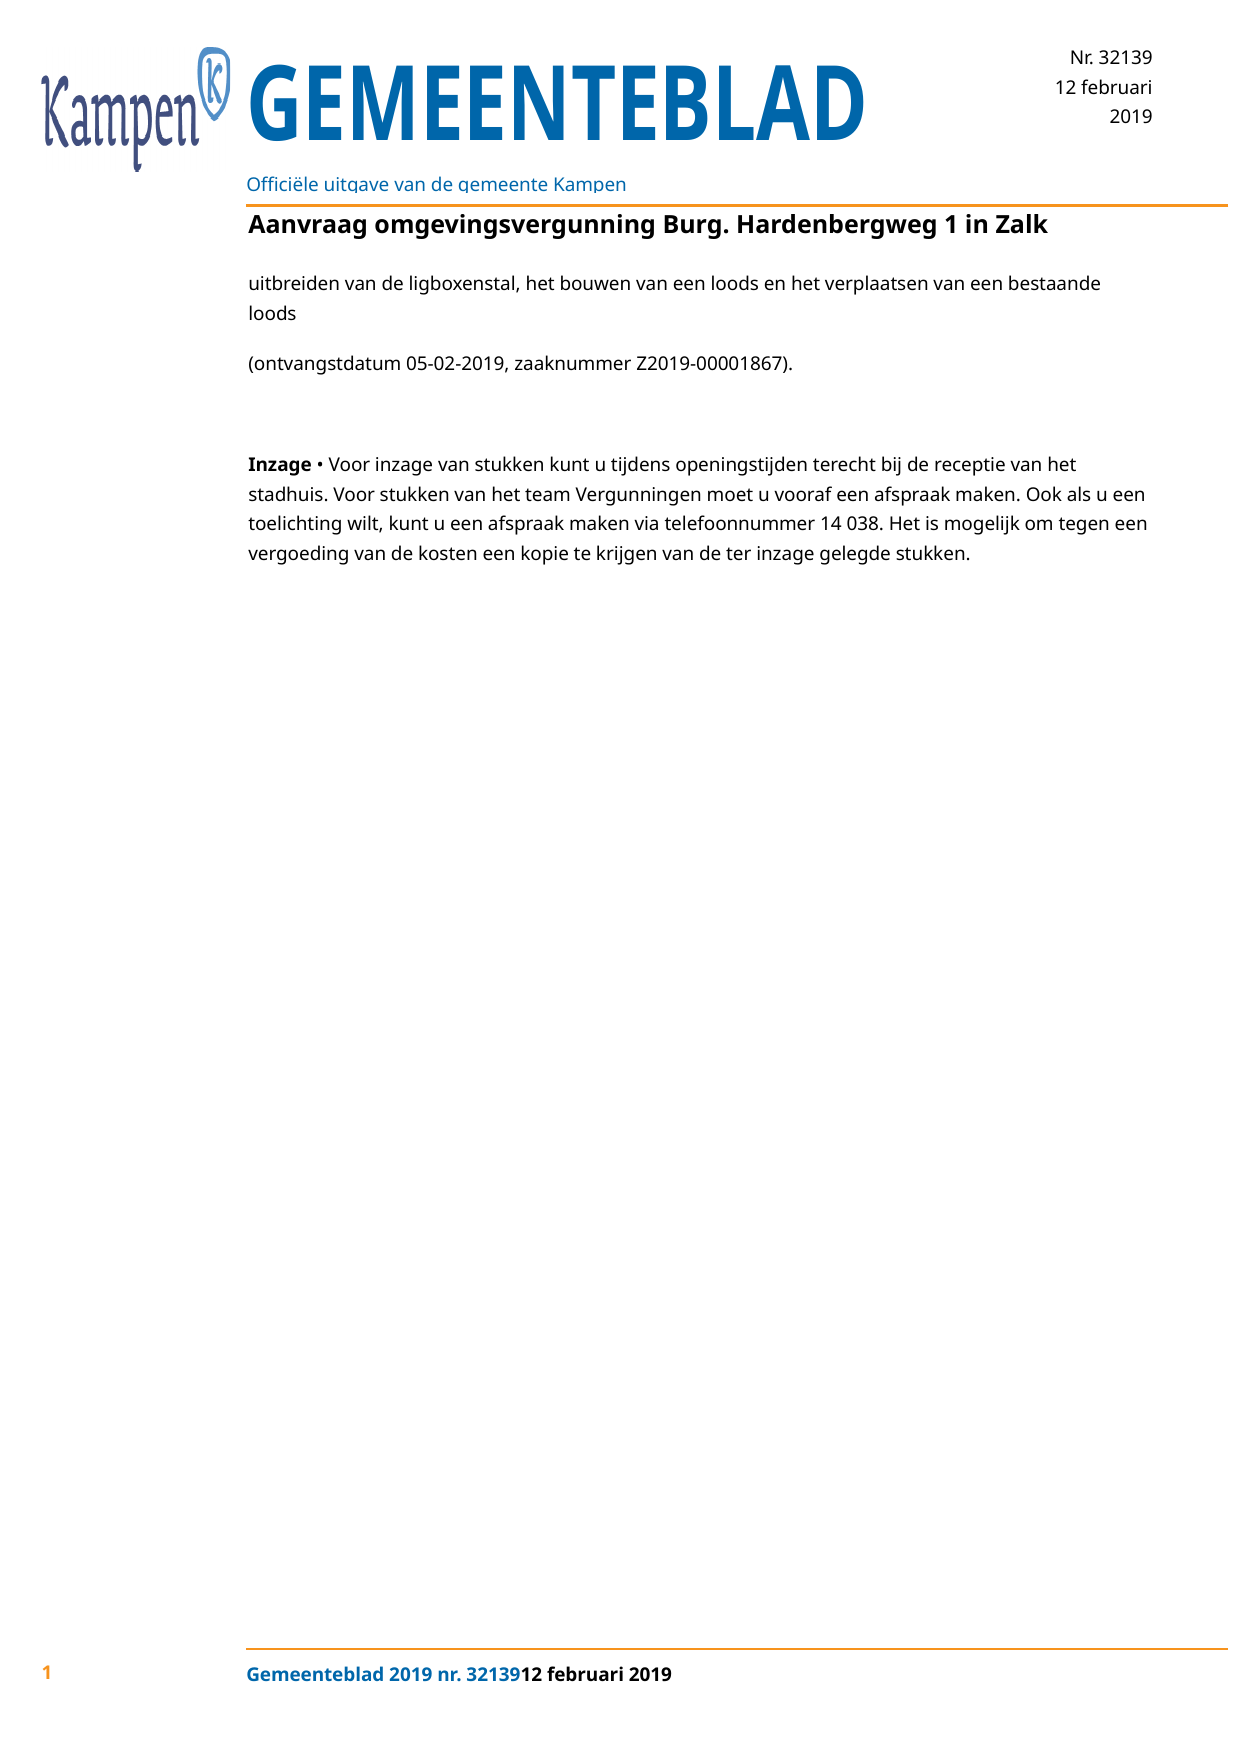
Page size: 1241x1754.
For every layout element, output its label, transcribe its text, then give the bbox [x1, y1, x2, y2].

text Inzage • Voor inzage van stukken kunt u tijdens openingstijden terecht bij de receptie van het stadhuis. Voor stukken van het team Vergunningen moet u vooraf een afspraak maken. Ook als u een toelichting wilt, kunt u een afspraak maken via telefoonnummer 14 038. Het is mogelijk om tegen een vergoeding van de kosten een kopie te krijgen van de ter inzage gelegde stukken. [248, 451, 1152, 566]
picture [41, 47, 231, 172]
text Aanvraag omgevingsvergunning Burg. Hardenbergweg 1 in Zalk [248, 207, 1152, 241]
text (ontvangstdatum 05-02-2019, zaaknummer Z2019-00001867). [248, 350, 1152, 376]
text uitbreiden van de ligboxenstal, het bouwen van een loods en het verplaatsen van een bestaande loods [248, 270, 1152, 326]
